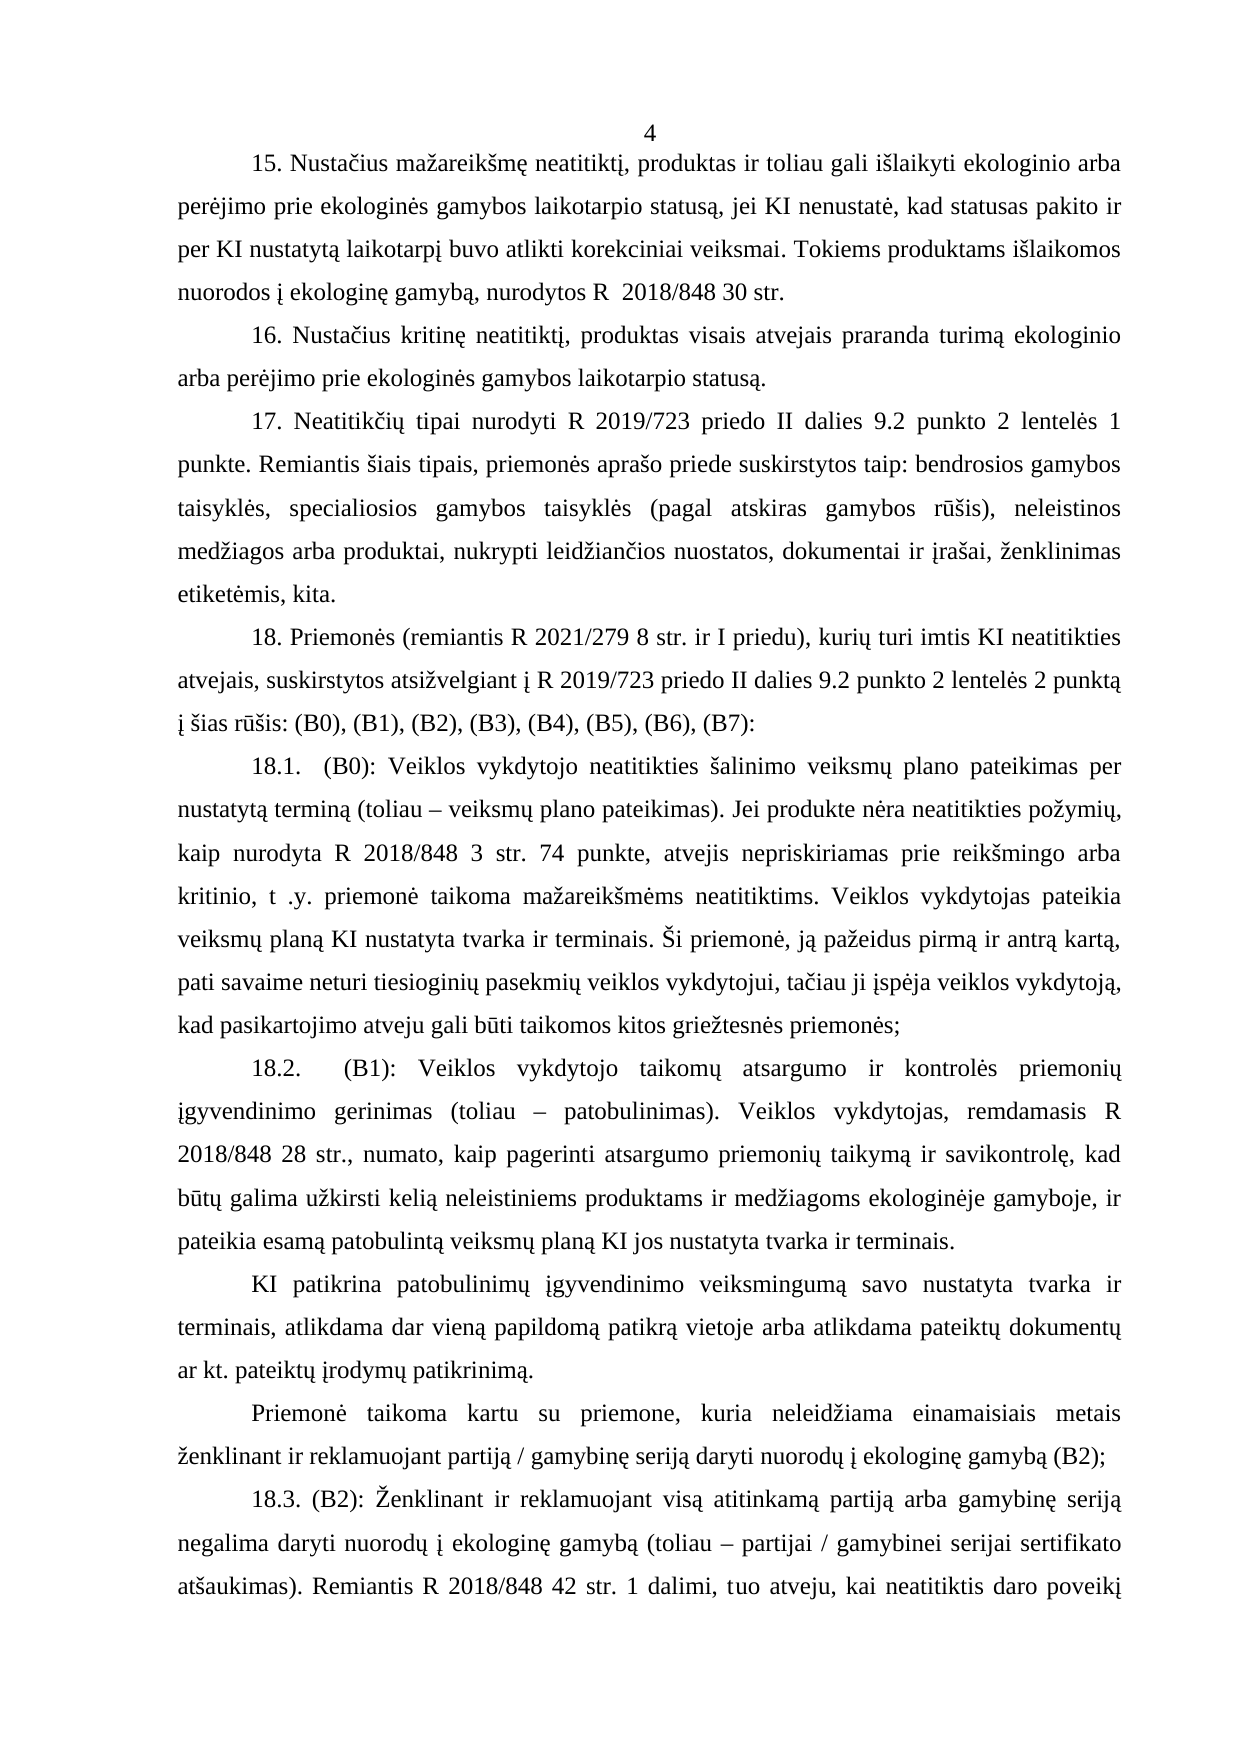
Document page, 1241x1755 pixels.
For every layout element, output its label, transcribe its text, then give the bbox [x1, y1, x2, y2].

text 18. Priemonės (remiantis R 2021/279 8 str. ir I priedu), kurių turi imtis KI neatitikties atvejais, suskirstytos atsižvelgiant į R 2019/723 priedo II dalies 9.2 punkto 2 lentelės 2 punktą į šias rūšis: (B0), (B1), (B2), (B3), (B4), (B5), (B6), (B7): [177, 622, 1122, 737]
text KI patikrina patobulinimų įgyvendinimo veiksmingumą savo nustatyta tvarka ir terminais, atlikdama dar vieną papildomą patikrą vietoje arba atlikdama pateiktų dokumentų ar kt. pateiktų įrodymų patikrinimą. [177, 1269, 1122, 1384]
text 18.2. (B1): Veiklos vykdytojo taikomų atsargumo ir kontrolės priemonių įgyvendinimo gerinimas (toliau – patobulinimas). Veiklos vykdytojas, remdamasis R 2018/848 28 str., numato, kaip pagerinti atsargumo priemonių taikymą ir savikontrolę, kad būtų galima užkirsti kelią neleistiniems produktams ir medžiagoms ekologinėje gamyboje, ir pateikia esamą patobulintą veiksmų planą KI jos nustatyta tvarka ir terminais. [177, 1053, 1122, 1254]
text 17. Neatitikčių tipai nurodyti R 2019/723 priedo II dalies 9.2 punkto 2 lentelės 1 punkte. Remiantis šiais tipais, priemonės aprašo priede suskirstytos taip: bendrosios gamybos taisyklės, specialiosios gamybos taisyklės (pagal atskiras gamybos rūšis), neleistinos medžiagos arba produktai, nukrypti leidžiančios nuostatos, dokumentai ir įrašai, ženklinimas etiketėmis, kita. [177, 406, 1122, 608]
text 16. Nustačius kritinę neatitiktį, produktas visais atvejais praranda turimą ekologinio arba perėjimo prie ekologinės gamybos laikotarpio statusą. [177, 320, 1122, 392]
text 18.3. (B2): Ženklinant ir reklamuojant visą atitinkamą partiją arba gamybinę seriją negalima daryti nuorodų į ekologinę gamybą (toliau – partijai / gamybinei serijai sertifikato atšaukimas). Remiantis R 2018/848 42 str. 1 dalimi, tuo atveju, kai neatitiktis daro poveikį [177, 1484, 1122, 1599]
text 18.1. (B0): Veiklos vykdytojo neatitikties šalinimo veiksmų plano pateikimas per nustatytą terminą (toliau – veiksmų plano pateikimas). Jei produkte nėra neatitikties požymių, kaip nurodyta R 2018/848 3 str. 74 punkte, atvejis nepriskiriamas prie reikšmingo arba kritinio, t .y. priemonė taikoma mažareikšmėms neatitiktims. Veiklos vykdytojas pateikia veiksmų planą KI nustatyta tvarka ir terminais. Ši priemonė, ją pažeidus pirmą ir antrą kartą, pati savaime neturi tiesioginių pasekmių veiklos vykdytojui, tačiau ji įspėja veiklos vykdytoją, kad pasikartojimo atveju gali būti taikomos kitos griežtesnės priemonės; [177, 751, 1122, 1039]
text Priemonė taikoma kartu su priemone, kuria neleidžiama einamaisiais metais ženklinant ir reklamuojant partiją / gamybinę seriją daryti nuorodų į ekologinę gamybą (B2); [177, 1398, 1122, 1470]
text 15. Nustačius mažareikšmę neatitiktį, produktas ir toliau gali išlaikyti ekologinio arba perėjimo prie ekologinės gamybos laikotarpio statusą, jei KI nenustatė, kad statusas pakito ir per KI nustatytą laikotarpį buvo atlikti korekciniai veiksmai. Tokiems produktams išlaikomos nuorodos į ekologinę gamybą, nurodytos R 2018/848 30 str. [177, 148, 1122, 306]
